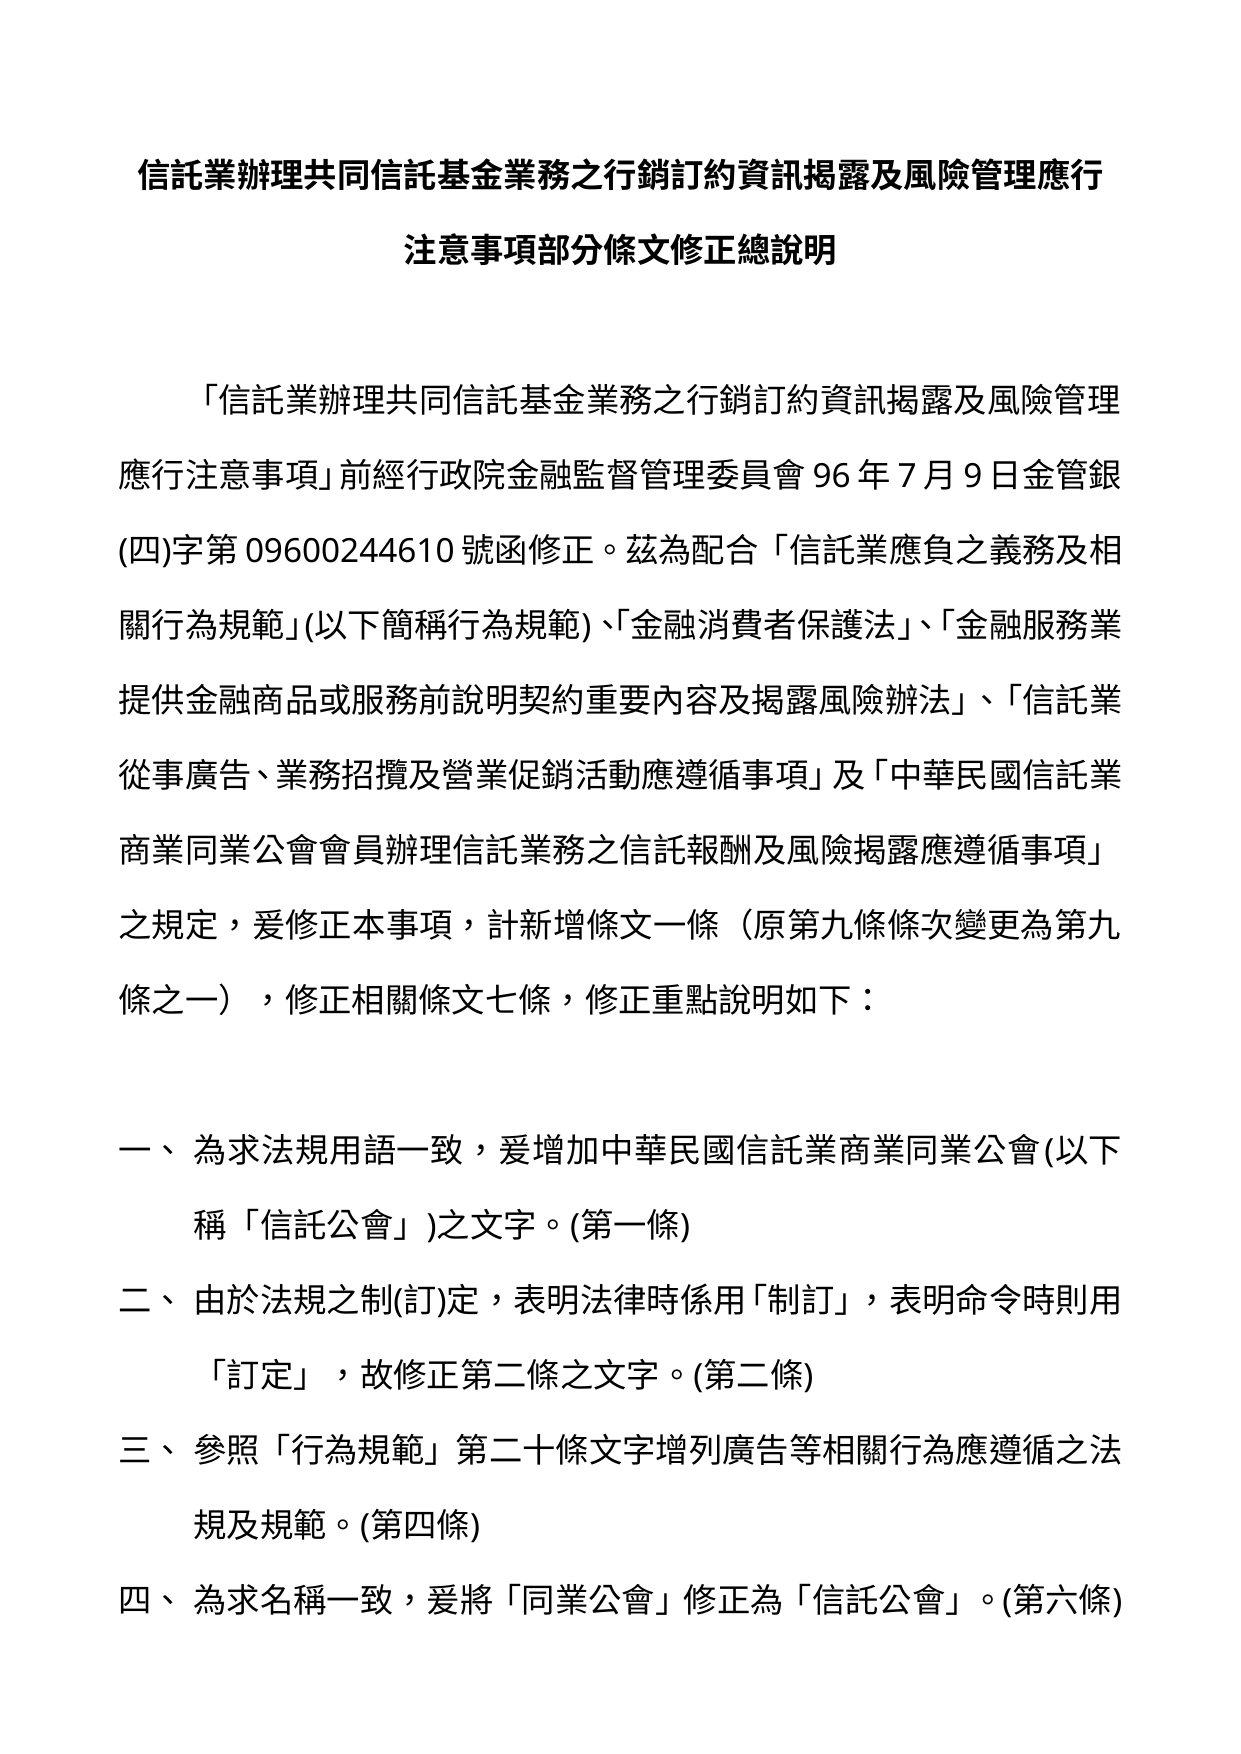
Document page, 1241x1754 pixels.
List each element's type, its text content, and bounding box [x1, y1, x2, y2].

text 「信託業辦理共同信託基金業務之行銷訂約資訊揭露及風險管理應行注意事項」前經行政院金融監督管理委員會96年7月9日金管銀(四)字第09600244610號函修正。茲為配合「信託業應負之義務及相關行為規範」(以下簡稱行為規範)、「金融消費者保護法」、「金融服務業提供金融商品或服務前說明契約重要內容及揭露風險辦法」、「信託業從事廣告、業務招攬及營業促銷活動應遵循事項」及「中華民國信託業商業同業公會會員辦理信託業務之信託報酬及風險揭露應遵循事項」之規定，爰修正本事項，計新增條文一條（原第九條條次變更為第九條之一），修正相關條文七條，修正重點說明如下： [118, 361, 1122, 1036]
list 為求名稱一致，爰將「同業公會」修正為「信託公會」。(第六條) [118, 1561, 1122, 1636]
list 為求法規用語一致，爰增加中華民國信託業商業同業公會(以下稱「信託公會」)之文字。(第一條) [118, 1111, 1122, 1261]
list 由於法規之制(訂)定，表明法律時係用「制訂」，表明命令時則用「訂定」，故修正第二條之文字。(第二條) [118, 1261, 1122, 1411]
list 參照「行為規範」第二十條文字增列廣告等相關行為應遵循之法規及規範。(第四條) [118, 1411, 1122, 1561]
text 信託業辦理共同信託基金業務之行銷訂約資訊揭露及風險管理應行 注意事項部分條文修正總說明 [118, 136, 1122, 286]
